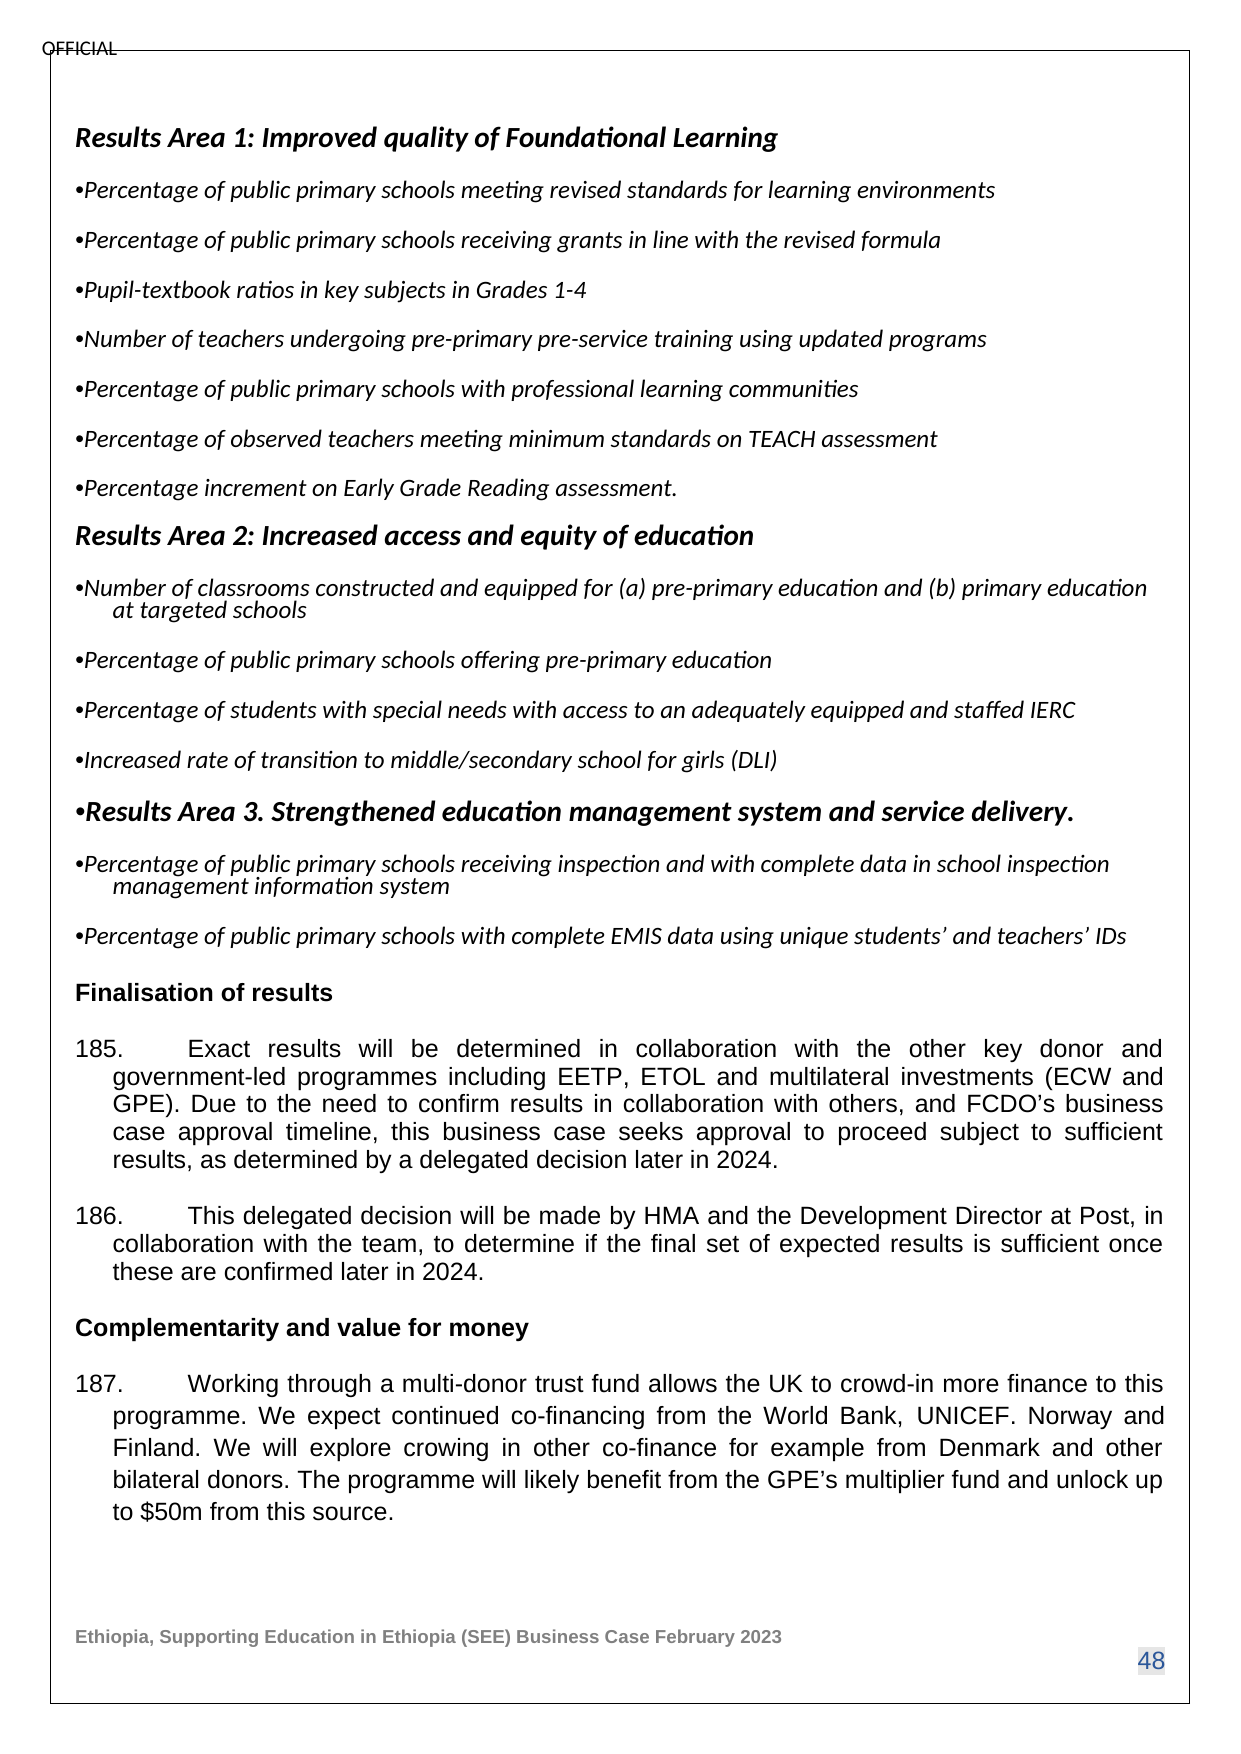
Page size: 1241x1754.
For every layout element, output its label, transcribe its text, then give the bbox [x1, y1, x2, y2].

text •Percentage of public primary schools receiving grants in line with the revised formula [75, 226, 1165, 254]
text •Number of classrooms constructed and equipped for (a) pre-primary education and (b) primary education at targeted schools [75, 574, 1165, 625]
text •Results Area 3. Strengthened education management system and service delivery. [75, 795, 1165, 829]
text Results Area 2: Increased access and equity of education [75, 524, 1165, 553]
text •Percentage of students with special needs with access to an adequately equipped and staffed IERC [75, 696, 1165, 724]
text •Percentage of public primary schools meeting revised standards for learning environments [75, 176, 1165, 205]
text •Percentage of public primary schools offering pre-primary education [75, 646, 1165, 675]
text •Percentage of public primary schools with professional learning communities [75, 375, 1165, 404]
list This delegated decision will be made by HMA and the Development Director at Post, in collaboration with the team, to determine if the final set of expected results is sufficient once these are confirmed later in 2024. [75, 1202, 1165, 1286]
text Finalisation of results [75, 979, 1165, 1007]
text Complementarity and value for money [75, 1314, 1165, 1342]
text •Number of teachers undergoing pre-primary pre-service training using updated programs [75, 325, 1165, 354]
text •Percentage increment on Early Grade Reading assessment. [75, 474, 1165, 503]
text •Pupil-textbook ratios in key subjects in Grades 1-4 [75, 275, 1165, 304]
text •Percentage of observed teachers meeting minimum standards on TEACH assessment [75, 424, 1165, 453]
text •Percentage of public primary schools with complete EMIS data using unique students’ and teachers’ IDs [75, 922, 1165, 951]
text •Increased rate of transition to middle/secondary school for girls (DLI) [75, 745, 1165, 774]
text Results Area 1: Improved quality of Foundational Learning [75, 126, 1165, 155]
list Exact results will be determined in collaboration with the other key donor and government-led programmes including EETP, ETOL and multilateral investments (ECW and GPE). Due to the need to confirm results in collaboration with others, and FCDO’s business case approval timeline, this business case seeks approval to proceed subject to sufficient results, as determined by a delegated decision later in 2024. [75, 1034, 1165, 1174]
text •Percentage of public primary schools receiving inspection and with complete data in school inspection management information system [75, 850, 1165, 901]
list Working through a multi-donor trust fund allows the UK to crowd-in more finance to this programme. We expect continued co-financing from the World Bank, UNICEF. Norway and Finland. We will explore crowing in other co-finance for example from Denmark and other bilateral donors. The programme will likely benefit from the GPE’s multiplier fund and unlock up to $50m from this source. [75, 1369, 1165, 1526]
